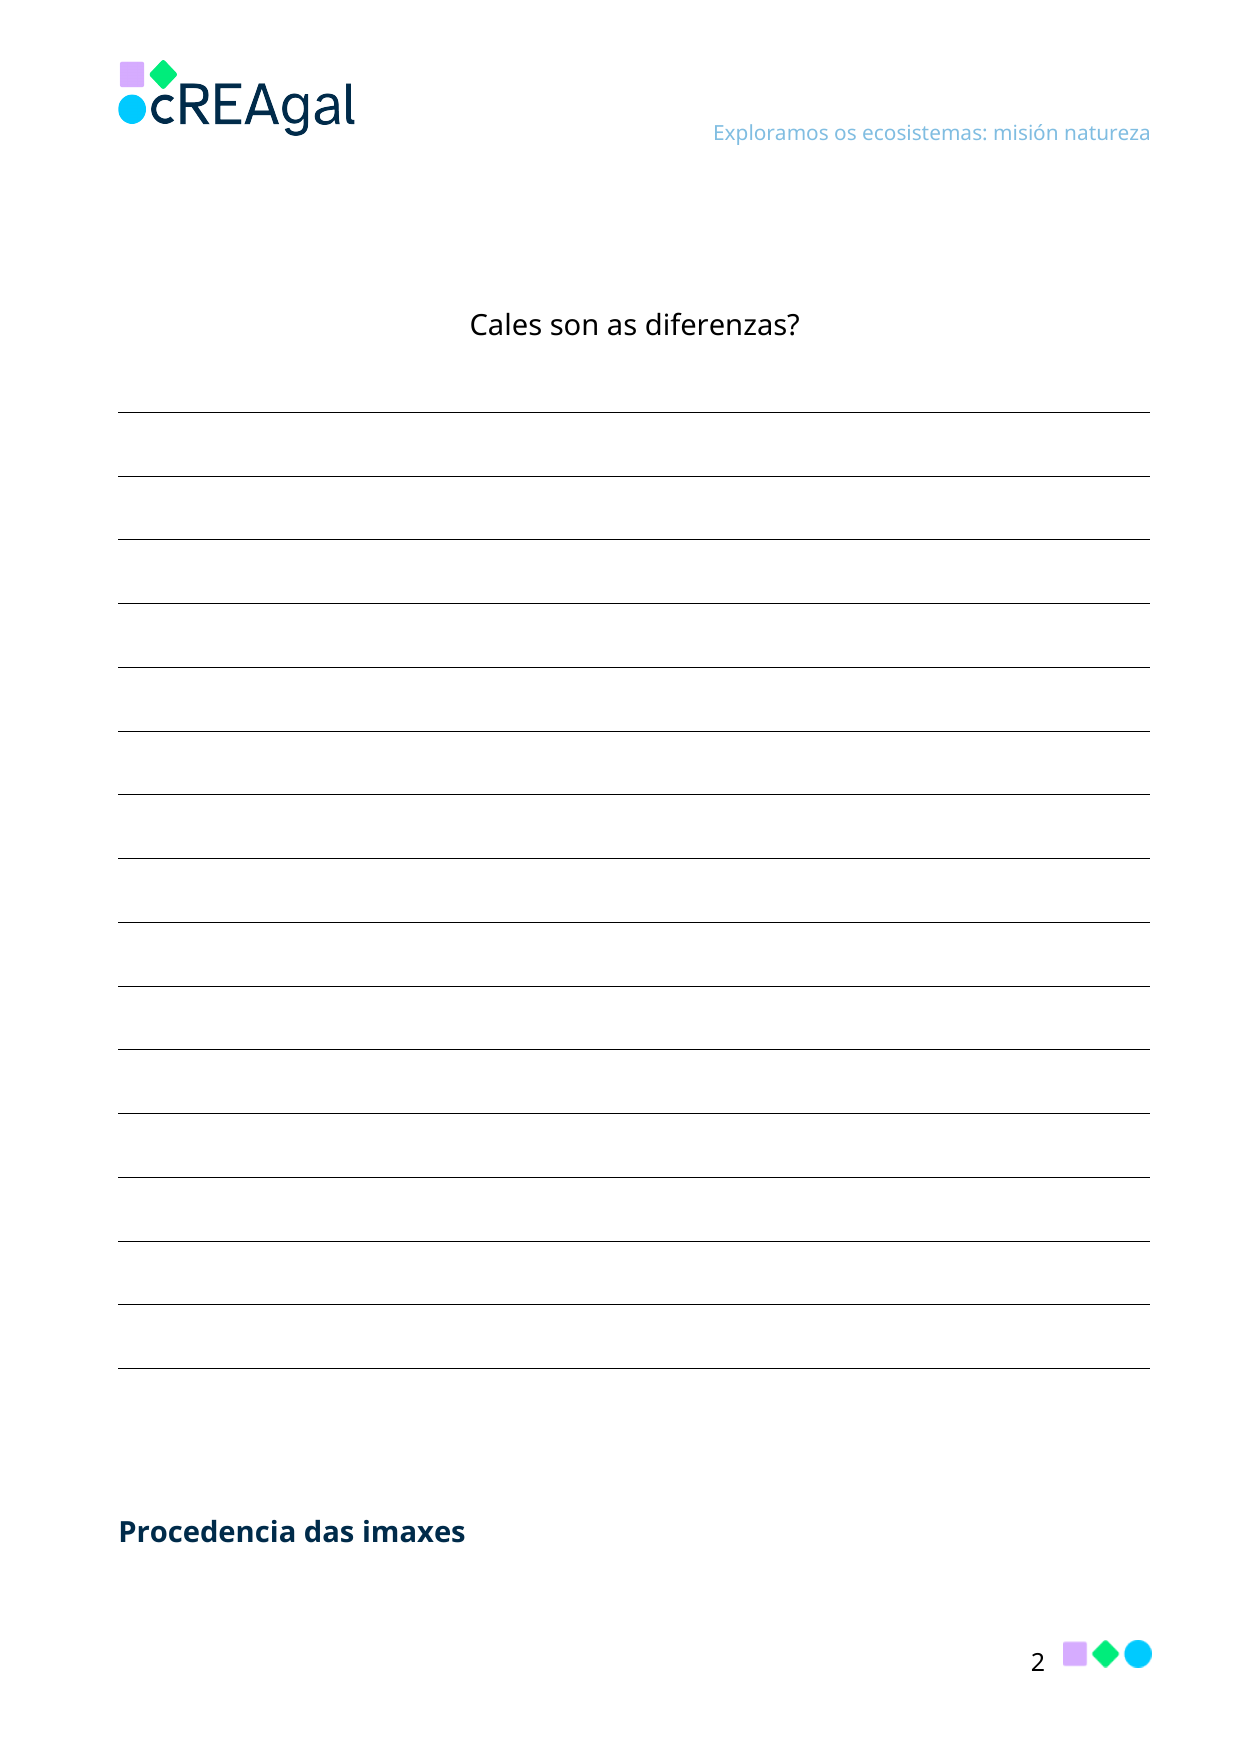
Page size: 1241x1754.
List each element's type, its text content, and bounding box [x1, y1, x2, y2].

table_cell [118, 732, 1150, 794]
table_cell [118, 1305, 1150, 1368]
table_cell [118, 604, 1150, 667]
table_cell [118, 1178, 1150, 1241]
table_header [118, 413, 1150, 476]
table_cell [118, 987, 1150, 1049]
table_cell [118, 477, 1150, 539]
table_cell [118, 1242, 1150, 1304]
table_cell [118, 1050, 1150, 1113]
subtitle Procedencia das imaxes [118, 1511, 1151, 1551]
table_cell [118, 859, 1150, 922]
table_cell [118, 1114, 1150, 1177]
table_cell [118, 923, 1150, 986]
picture [1141, 1657, 1152, 1668]
picture [1063, 1640, 1135, 1668]
table_cell [118, 795, 1150, 858]
table_cell [118, 668, 1150, 731]
table_cell [118, 540, 1150, 603]
picture [118, 60, 355, 136]
text Cales son as diferenzas? [118, 304, 1151, 344]
picture [1142, 1640, 1152, 1651]
